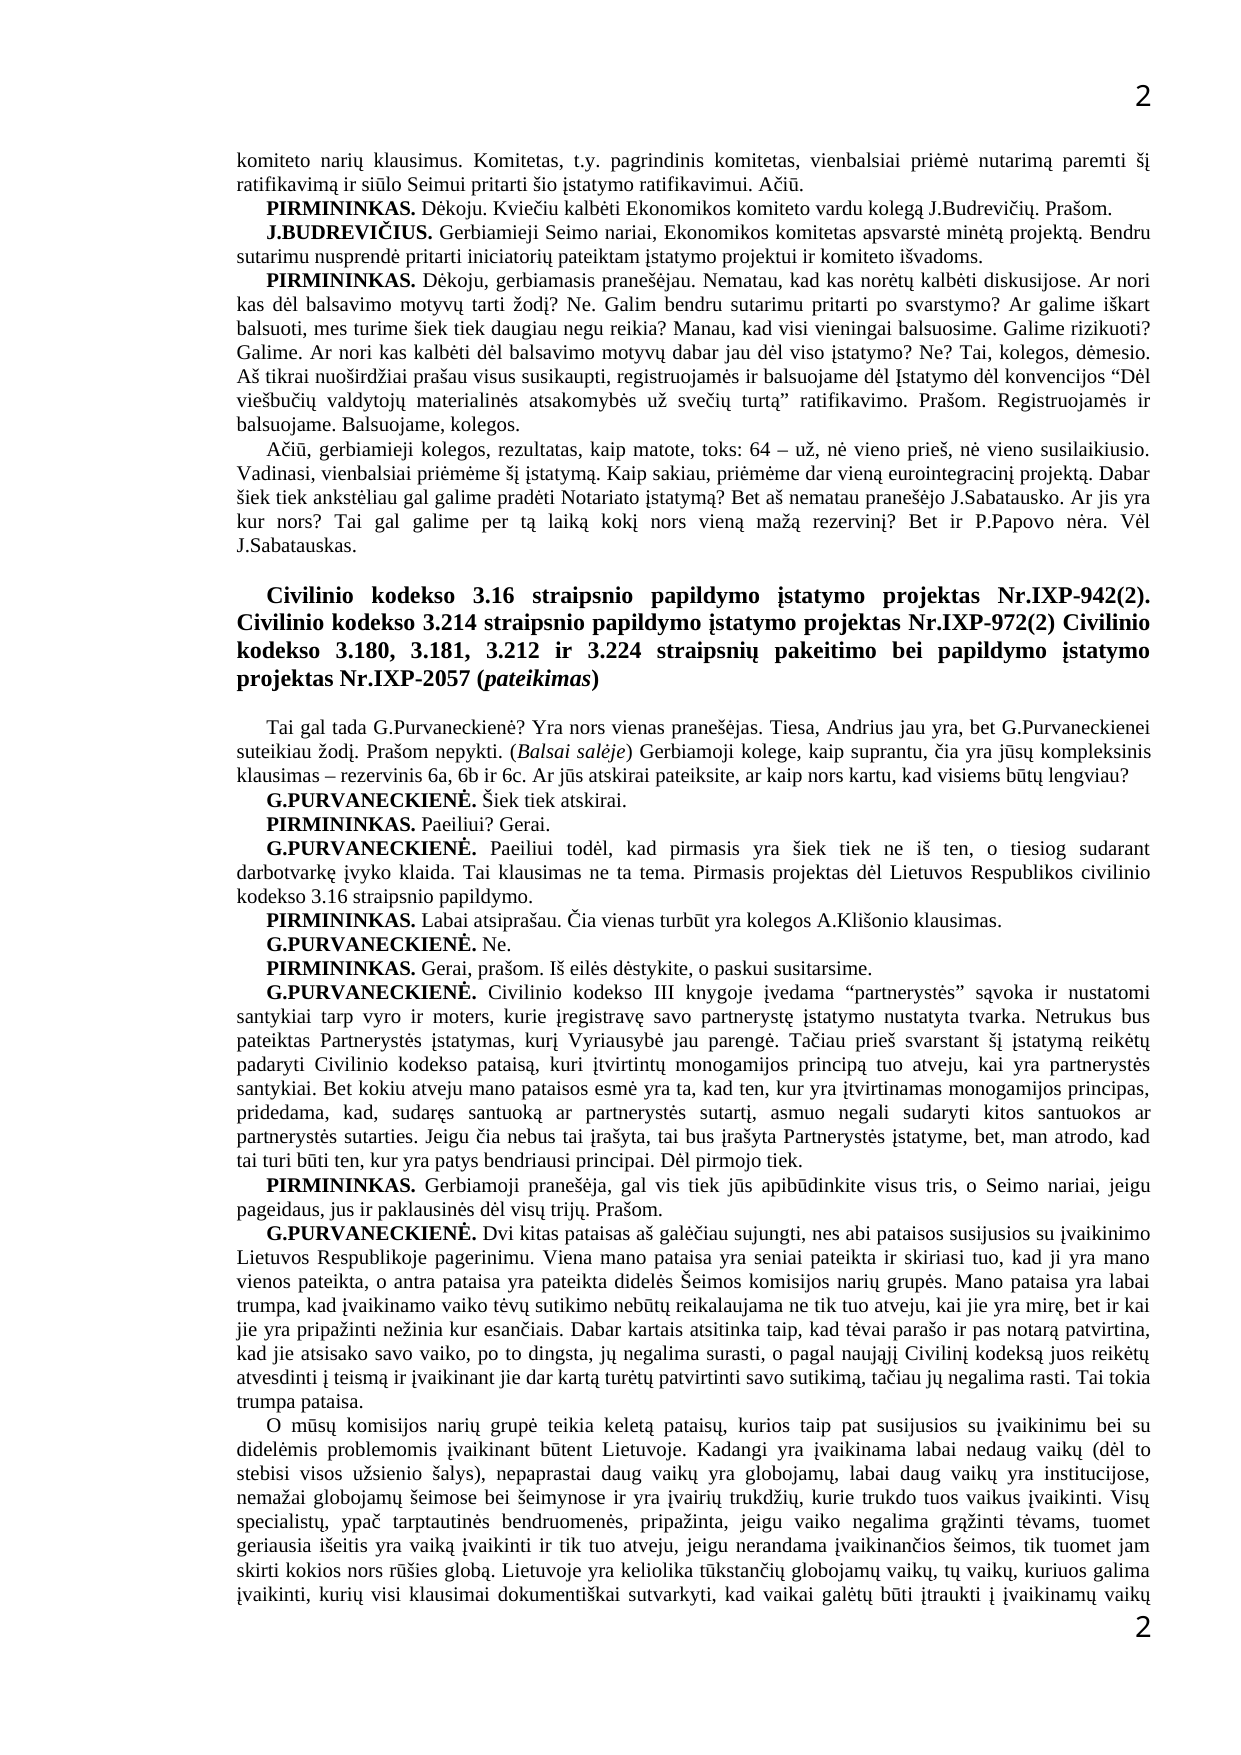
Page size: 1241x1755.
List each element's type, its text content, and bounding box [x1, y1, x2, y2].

text PIRMININKAS. Dėkoju, gerbiamasis pranešėjau. Nematau, kad kas norėtų kalbėti diskusijose. Ar nori kas dėl balsavimo motyvų tarti žodį? Ne. Galim bendru sutarimu pritarti po svarstymo? Ar galime iškart balsuoti, mes turime šiek tiek daugiau negu reikia? Manau, kad visi vieningai balsuosime. Galime rizikuoti? Galime. Ar nori kas kalbėti dėl balsavimo motyvų dabar jau dėl viso įstatymo? Ne? Tai, kolegos, dėmesio. Aš tikrai nuoširdžiai prašau visus susikaupti, registruojamės ir balsuojame dėl Įstatymo dėl konvencijos “Dėl viešbučių valdytojų materialinės atsakomybės už svečių turtą” ratifikavimo. Prašom. Registruojamės ir balsuojame. Balsuojame, kolegos. [236, 268, 1152, 436]
text G.PURVANECKIENĖ. Paeiliui todėl, kad pirmasis yra šiek tiek ne iš ten, o tiesiog sudarant darbotvarkę įvyko klaida. Tai klausimas ne ta tema. Pirmasis projektas dėl Lietuvos Respublikos civilinio kodekso 3.16 straipsnio papildymo. [236, 836, 1152, 908]
text Ačiū, gerbiamieji kolegos, rezultatas, kaip matote, toks: 64 – už, nė vieno prieš, nė vieno susilaikiusio. Vadinasi, vienbalsiai priėmėme šį įstatymą. Kaip sakiau, priėmėme dar vieną eurointegracinį projektą. Dabar šiek tiek ankstėliau gal galime pradėti Notariato įstatymą? Bet aš nematau pranešėjo J.Sabatausko. Ar jis yra kur nors? Tai gal galime per tą laiką kokį nors vieną mažą rezervinį? Bet ir P.Papovo nėra. Vėl J.Sabatauskas. [236, 436, 1152, 557]
text PIRMININKAS. Labai atsiprašau. Čia vienas turbūt yra kolegos A.Klišonio klausimas. [236, 908, 1152, 932]
text G.PURVANECKIENĖ. Dvi kitas pataisas aš galėčiau sujungti, nes abi pataisos susijusios su įvaikinimo Lietuvos Respublikoje pagerinimu. Viena mano pataisa yra seniai pateikta ir skiriasi tuo, kad ji yra mano vienos pateikta, o antra pataisa yra pateikta didelės Šeimos komisijos narių grupės. Mano pataisa yra labai trumpa, kad įvaikinamo vaiko tėvų sutikimo nebūtų reikalaujama ne tik tuo atveju, kai jie yra mirę, bet ir kai jie yra pripažinti nežinia kur esančiais. Dabar kartais atsitinka taip, kad tėvai parašo ir pas notarą patvirtina, kad jie atsisako savo vaiko, po to dingsta, jų negalima surasti, o pagal naująjį Civilinį kodeksą juos reikėtų atvesdinti į teismą ir įvaikinant jie dar kartą turėtų patvirtinti savo sutikimą, tačiau jų negalima rasti. Tai tokia trumpa pataisa. [236, 1221, 1152, 1413]
text O mūsų komisijos narių grupė teikia keletą pataisų, kurios taip pat susijusios su įvaikinimu bei su didelėmis problemomis įvaikinant būtent Lietuvoje. Kadangi yra įvaikinama labai nedaug vaikų (dėl to stebisi visos užsienio šalys), nepaprastai daug vaikų yra globojamų, labai daug vaikų yra institucijose, nemažai globojamų šeimose bei šeimynose ir yra įvairių trukdžių, kurie trukdo tuos vaikus įvaikinti. Visų specialistų, ypač tarptautinės bendruomenės, pripažinta, jeigu vaiko negalima grąžinti tėvams, tuomet geriausia išeitis yra vaiką įvaikinti ir tik tuo atveju, jeigu nerandama įvaikinančios šeimos, tik tuomet jam skirti kokios nors rūšies globą. Lietuvoje yra keliolika tūkstančių globojamų vaikų, tų vaikų, kuriuos galima įvaikinti, kurių visi klausimai dokumentiškai sutvarkyti, kad vaikai galėtų būti įtraukti į įvaikinamų vaikų [236, 1413, 1152, 1606]
text komiteto narių klausimus. Komitetas, t.y. pagrindinis komitetas, vienbalsiai priėmė nutarimą paremti šį ratifikavimą ir siūlo Seimui pritarti šio įstatymo ratifikavimui. Ačiū. [236, 148, 1152, 196]
text G.PURVANECKIENĖ. Ne. [236, 932, 1152, 956]
text PIRMININKAS. Gerai, prašom. Iš eilės dėstykite, o paskui susitarsime. [236, 956, 1152, 980]
text J.BUDREVIČIUS. Gerbiamieji Seimo nariai, Ekonomikos komitetas apsvarstė minėtą projektą. Bendru sutarimu nusprendė pritarti iniciatorių pateiktam įstatymo projektui ir komiteto išvadoms. [236, 220, 1152, 268]
text PIRMININKAS. Dėkoju. Kviečiu kalbėti Ekonomikos komiteto vardu kolegą J.Budrevičių. Prašom. [236, 196, 1152, 220]
text Civilinio kodekso 3.16 straipsnio papildymo įstatymo projektas Nr.IXP-942(2). Civilinio kodekso 3.214 straipsnio papildymo įstatymo projektas Nr.IXP-972(2) Civilinio kodekso 3.180, 3.181, 3.212 ir 3.224 straipsnių pakeitimo bei papildymo įstatymo projektas Nr.IXP-2057 (pateikimas) [236, 581, 1152, 691]
text G.PURVANECKIENĖ. Šiek tiek atskirai. [236, 787, 1152, 812]
text PIRMININKAS. Paeiliui? Gerai. [236, 812, 1152, 836]
text PIRMININKAS. Gerbiamoji pranešėja, gal vis tiek jūs apibūdinkite visus tris, o Seimo nariai, jeigu pageidaus, jus ir paklausinės dėl visų trijų. Prašom. [236, 1172, 1152, 1221]
text G.PURVANECKIENĖ. Civilinio kodekso III knygoje įvedama “partnerystės” sąvoka ir nustatomi santykiai tarp vyro ir moters, kurie įregistravę savo partnerystę įstatymo nustatyta tvarka. Netrukus bus pateiktas Partnerystės įstatymas, kurį Vyriausybė jau parengė. Tačiau prieš svarstant šį įstatymą reikėtų padaryti Civilinio kodekso pataisą, kuri įtvirtintų monogamijos principą tuo atveju, kai yra partnerystės santykiai. Bet kokiu atveju mano pataisos esmė yra ta, kad ten, kur yra įtvirtinamas monogamijos principas, pridedama, kad, sudaręs santuoką ar partnerystės sutartį, asmuo negali sudaryti kitos santuokos ar partnerystės sutarties. Jeigu čia nebus tai įrašyta, tai bus įrašyta Partnerystės įstatyme, bet, man atrodo, kad tai turi būti ten, kur yra patys bendriausi principai. Dėl pirmojo tiek. [236, 980, 1152, 1172]
text Tai gal tada G.Purvaneckienė? Yra nors vienas pranešėjas. Tiesa, Andrius jau yra, bet G.Purvaneckienei suteikiau žodį. Prašom nepykti. (Balsai salėje) Gerbiamoji kolege, kaip suprantu, čia yra jūsų kompleksinis klausimas – rezervinis 6a, 6b ir 6c. Ar jūs atskirai pateiksite, ar kaip nors kartu, kad visiems būtų lengviau? [236, 715, 1152, 787]
